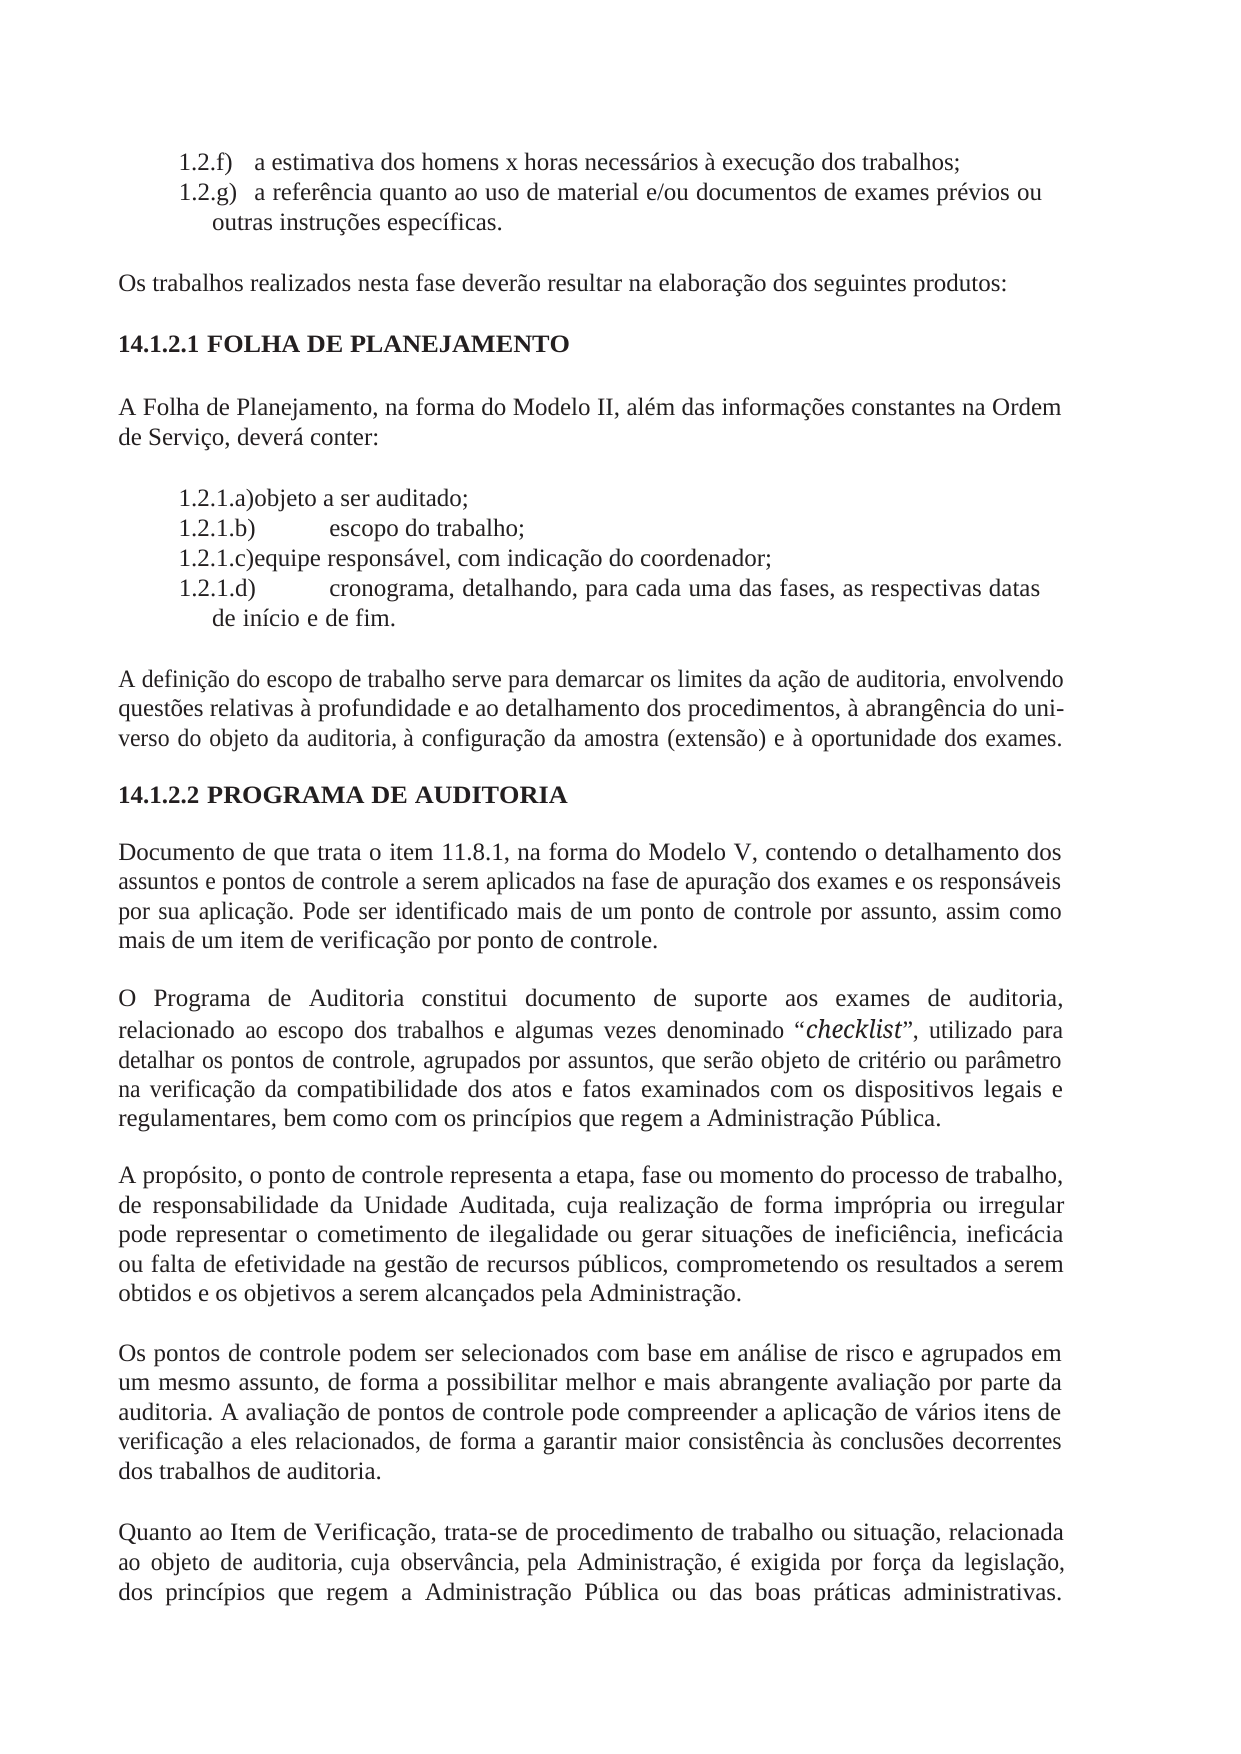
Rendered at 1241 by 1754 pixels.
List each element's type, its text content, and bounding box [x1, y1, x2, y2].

text A Folha de Planejamento, na forma do Modelo II, além das informações constantes na Ordem de Serviço, deverá conter: [118, 392, 1063, 451]
list equipe responsável, com indicação do coordenador; [178, 543, 1136, 572]
subtitle PROGRAMA DE AUDITORIA [118, 780, 1136, 808]
list a referência quanto ao uso de material e/ou documentos de exames prévios ou outras instruções específicas. [178, 177, 1063, 236]
text Os pontos de controle podem ser selecionados com base em análise de risco e agrupados em um mesmo assunto, de forma a possibilitar melhor e mais abrangente avaliação por parte da auditoria. A avaliação de pontos de controle pode compreender a aplicação de vários itens de verificação a eles relacionados, de forma a garantir maior consistência às conclusões decorrentes dos trabalhos de auditoria. [118, 1338, 1063, 1485]
text A definição do escopo de trabalho serve para demarcar os limites da ação de auditoria, envolvendo questões relativas à profundidade e ao detalhamento dos procedimentos, à abrangência do uni- verso do objeto da auditoria, à configuração da amostra (extensão) e à oportunidade dos exames. [118, 664, 1065, 752]
list cronograma, detalhando, para cada uma das fases, as respectivas datas de início e de fim. [178, 573, 1063, 631]
text Quanto ao Item de Verificação, trata-se de procedimento de trabalho ou situação, relacionada ao objeto de auditoria, cuja observância, pela Administração, é exigida por força da legislação, dos princípios que regem a Administração Pública ou das boas práticas administrativas. [118, 1517, 1065, 1606]
text A propósito, o ponto de controle representa a etapa, fase ou momento do processo de trabalho, de responsabilidade da Unidade Auditada, cuja realização de forma imprópria ou irregular pode representar o cometimento de ilegalidade ou gerar situações de ineficiência, ineficácia ou falta de efetividade na gestão de recursos públicos, comprometendo os resultados a serem obtidos e os objetivos a serem alcançados pela Administração. [118, 1160, 1065, 1307]
subtitle FOLHA DE PLANEJAMENTO [118, 329, 1136, 358]
text O Programa de Auditoria constitui documento de suporte aos exames de auditoria, relacionado ao escopo dos trabalhos e algumas vezes denominado “checklist”, utilizado para detalhar os pontos de controle, agrupados por assuntos, que serão objeto de critério ou parâmetro na verificação da compatibilidade dos atos e fatos examinados com os dispositivos legais e regulamentares, bem como com os princípios que regem a Administração Pública. [118, 983, 1063, 1132]
list objeto a ser auditado; [178, 483, 1136, 512]
list escopo do trabalho; [178, 513, 1136, 542]
text Os trabalhos realizados nesta fase deverão resultar na elaboração dos seguintes produtos: [118, 268, 1136, 297]
text Documento de que trata o item 11.8.1, na forma do Modelo V, contendo o detalhamento dos assuntos e pontos de controle a serem aplicados na fase de apuração dos exames e os responsáveis por sua aplicação. Pode ser identificado mais de um ponto de controle por assunto, assim como mais de um item de verificação por ponto de controle. [118, 837, 1063, 954]
list a estimativa dos homens x horas necessários à execução dos trabalhos; [178, 147, 1136, 176]
